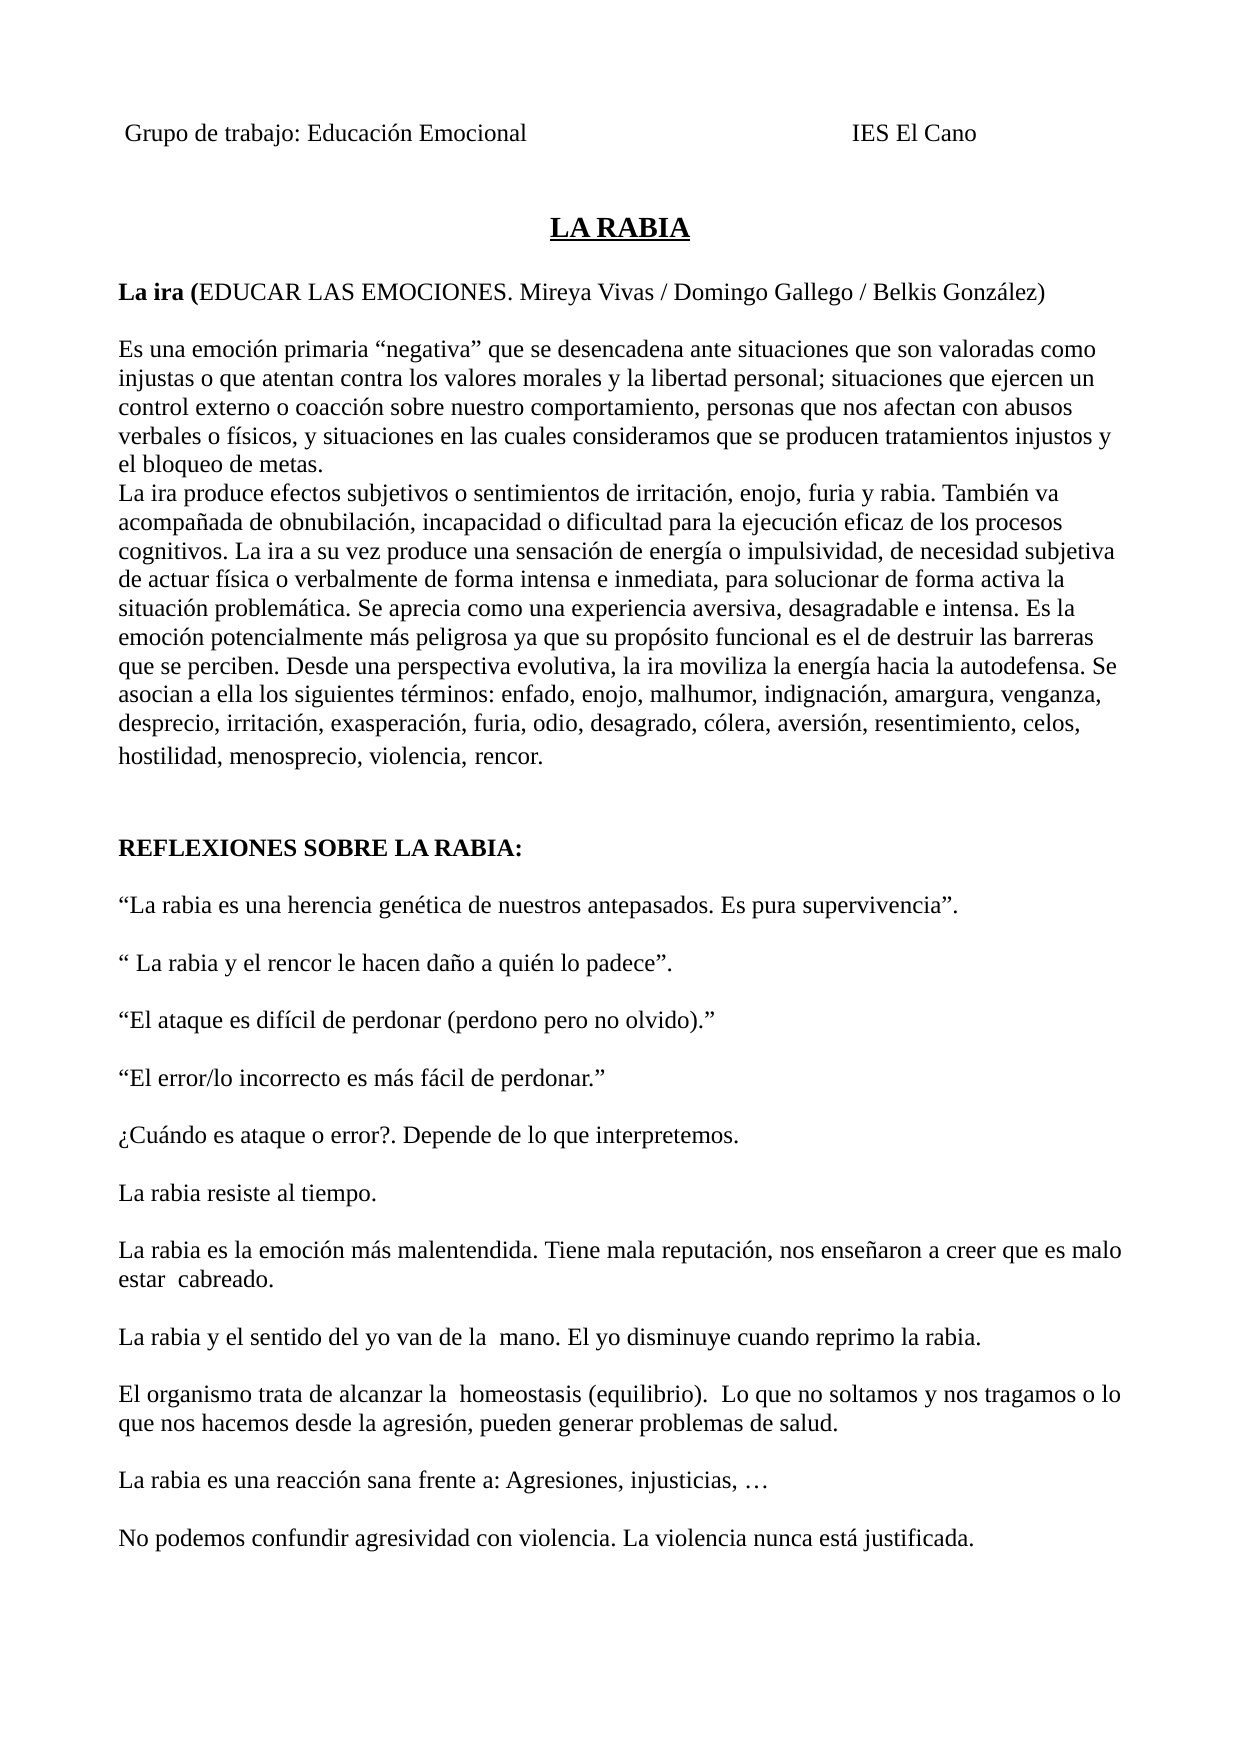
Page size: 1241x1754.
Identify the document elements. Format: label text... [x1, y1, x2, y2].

text ¿Cuándo es ataque o error?. Depende de lo que interpretemos. [118, 1120, 1122, 1149]
text La rabia es una reacción sana frente a: Agresiones, injusticias, … [118, 1465, 1122, 1494]
text No podemos confundir agresividad con violencia. La violencia nunca está justificada. [118, 1523, 1122, 1552]
text La rabia y el sentido del yo van de la mano. El yo disminuye cuando reprimo la rabia. [118, 1322, 1122, 1350]
text REFLEXIONES SOBRE LA RABIA: [118, 833, 1122, 862]
text LA RABIA [118, 210, 1122, 243]
text “La rabia es una herencia genética de nuestros antepasados. Es pura supervivencia”. [118, 890, 1122, 919]
text La ira (EDUCAR LAS EMOCIONES. Mireya Vivas / Domingo Gallego / Belkis González) Es una emoción primaria “negativa” que se desencadena ante situaciones que son valoradas como injustas o que atentan contra los valores morales y la libertad personal; situaciones que ejercen un control externo o coacción sobre nuestro comportamiento, personas que nos afectan con abusos verbales o físicos, y situaciones en las cuales consideramos que se producen tratamientos injustos y el bloqueo de metas. La ira produce efectos subjetivos o sentimientos de irritación, enojo, furia y rabia. También va acompañada de obnubilación, incapacidad o dificultad para la ejecución eficaz de los procesos cognitivos. La ira a su vez produce una sensación de energía o impulsividad, de necesidad subjetiva de actuar física o verbalmente de forma intensa e inmediata, para solucionar de forma activa la situación problemática. Se aprecia como una experiencia aversiva, desagradable e intensa. Es la emoción potencialmente más peligrosa ya que su propósito funcional es el de destruir las barreras que se perciben. Desde una perspectiva evolutiva, la ira moviliza la energía hacia la autodefensa. Se asocian a ella los siguientes términos: enfado, enojo, malhumor, indignación, amargura, venganza, desprecio, irritación, exasperación, furia, odio, desagrado, cólera, aversión, resentimiento, celos, hostilidad, menosprecio, violencia, rencor. [118, 277, 1122, 799]
text La rabia es la emoción más malentendida. Tiene mala reputación, nos enseñaron a creer que es malo estar cabreado. [118, 1235, 1122, 1293]
text “ La rabia y el rencor le hacen daño a quién lo padece”. [118, 948, 1122, 977]
text “El error/lo incorrecto es más fácil de perdonar.” [118, 1063, 1122, 1092]
text El organismo trata de alcanzar la homeostasis (equilibrio). Lo que no soltamos y nos tragamos o lo que nos hacemos desde la agresión, pueden generar problemas de salud. [118, 1379, 1122, 1437]
text “El ataque es difícil de perdonar (perdono pero no olvido).” [118, 1005, 1122, 1034]
text La rabia resiste al tiempo. [118, 1178, 1122, 1207]
